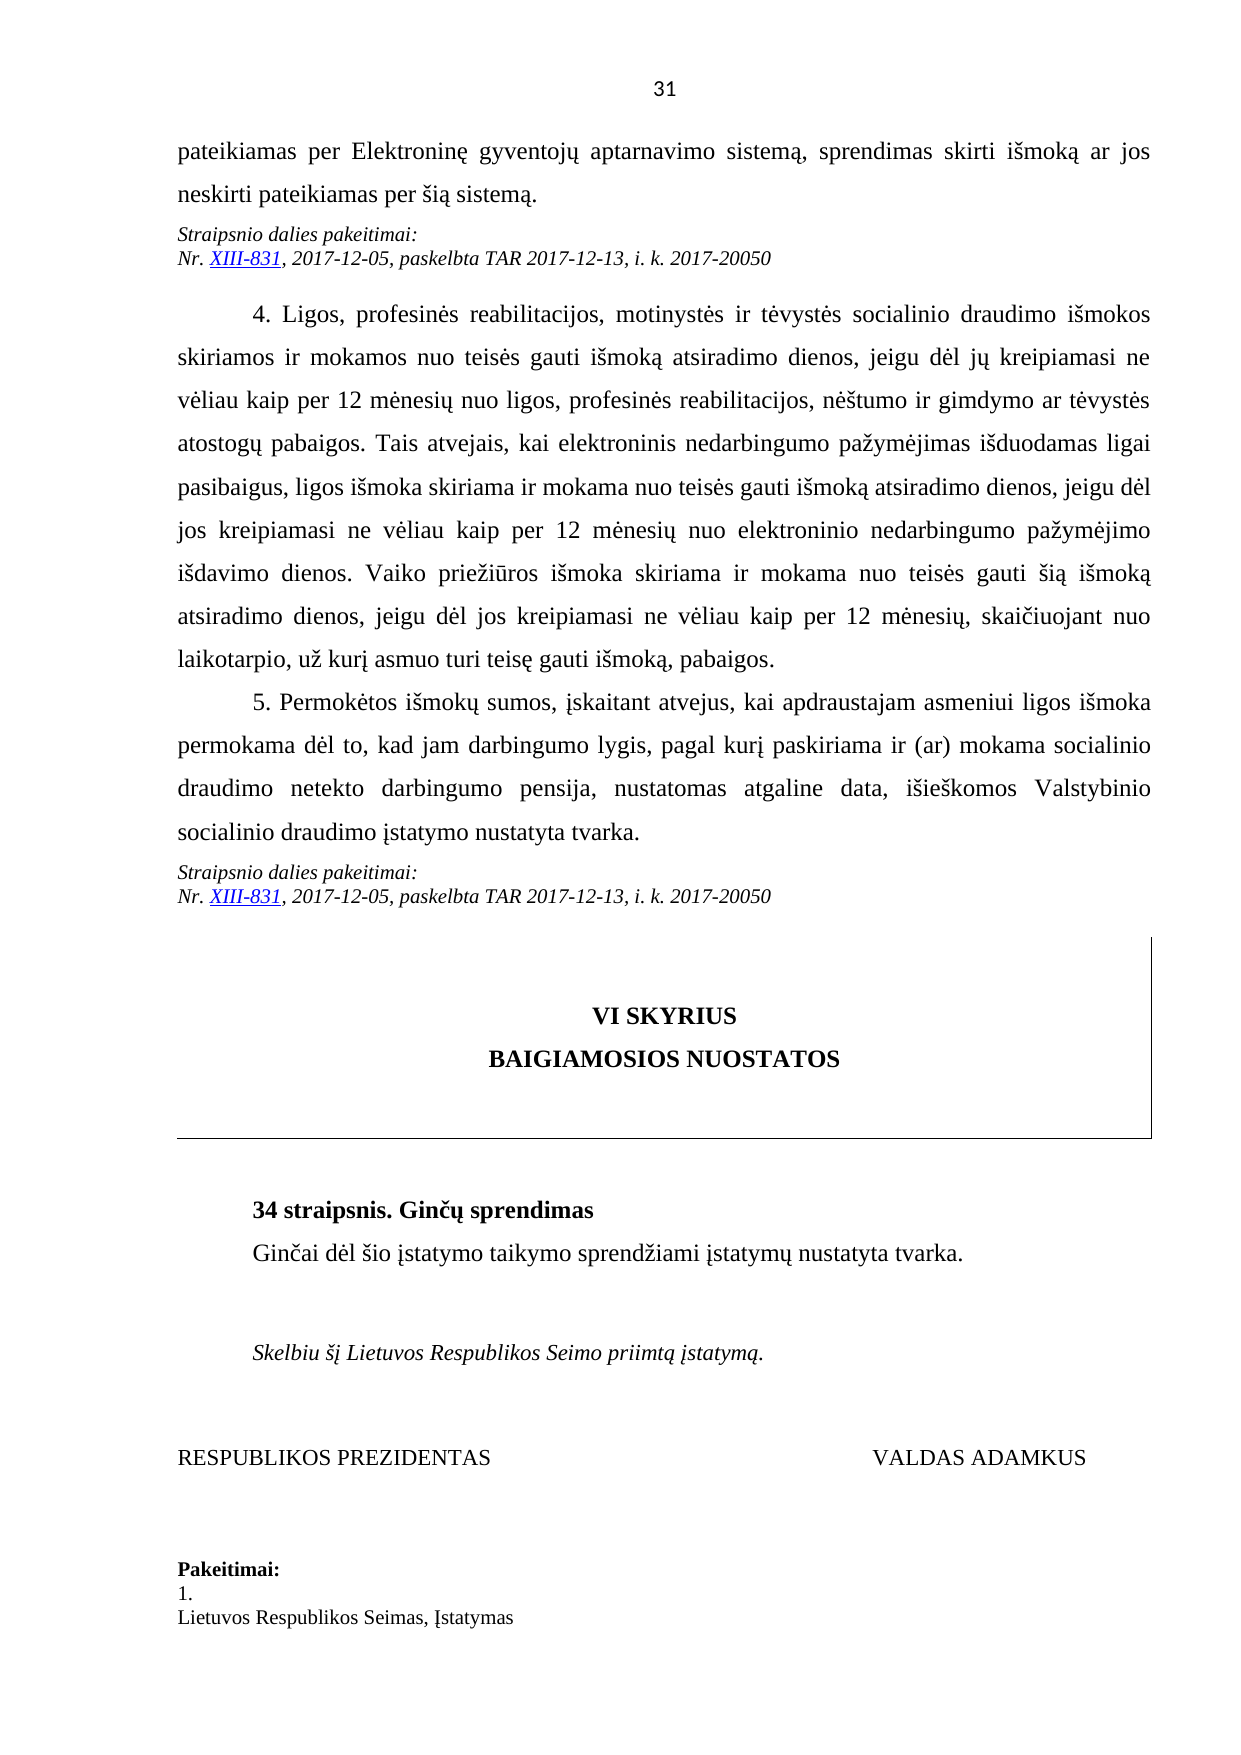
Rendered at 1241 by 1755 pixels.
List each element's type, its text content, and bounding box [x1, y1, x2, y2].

text Pakeitimai: [177, 1557, 1157, 1581]
text Ginčai dėl šio įstatymo taikymo sprendžiami įstatymų nustatyta tvarka. [177, 1238, 1152, 1267]
text Nr. XIII-831, 2017-12-05, paskelbta TAR 2017-12-13, i. k. 2017-20050 [177, 246, 1152, 270]
text Skelbiu šį Lietuvos Respublikos Seimo priimtą įstatymą. [177, 1339, 1157, 1365]
text BAIGIAMOSIOS NUOSTATOS [177, 980, 1152, 1138]
text pateikiamas per Elektroninę gyventojų aptarnavimo sistemą, sprendimas skirti išmoką ar jos neskirti pateikiamas per šią sistemą. [177, 136, 1152, 208]
text Straipsnio dalies pakeitimai: [177, 860, 1152, 884]
text Lietuvos Respublikos Seimas, Įstatymas [177, 1605, 1157, 1629]
text 4. Ligos, profesinės reabilitacijos, motinystės ir tėvystės socialinio draudimo išmokos skiriamos ir mokamos nuo teisės gauti išmoką atsiradimo dienos, jeigu dėl jų kreipiamasi ne vėliau kaip per 12 mėnesių nuo ligos, profesinės reabilitacijos, nėštumo ir gimdymo ar tėvystės atostogų pabaigos. Tais atvejais, kai elektroninis nedarbingumo pažymėjimas išduodamas ligai pasibaigus, ligos išmoka skiriama ir mokama nuo teisės gauti išmoką atsiradimo dienos, jeigu dėl jos kreipiamasi ne vėliau kaip per 12 mėnesių nuo elektroninio nedarbingumo pažymėjimo išdavimo dienos. Vaiko priežiūros išmoka skiriama ir mokama nuo teisės gauti šią išmoką atsiradimo dienos, jeigu dėl jos kreipiamasi ne vėliau kaip per 12 mėnesių, skaičiuojant nuo laikotarpio, už kurį asmuo turi teisę gauti išmoką, pabaigos. [177, 299, 1152, 673]
text VI SKYRIUS [177, 937, 1151, 980]
text Nr. XIII-831, 2017-12-05, paskelbta TAR 2017-12-13, i. k. 2017-20050 [177, 884, 1152, 908]
text 1. [177, 1581, 1157, 1605]
text RESPUBLIKOS PREZIDENTAS VALDAS ADAMKUS [177, 1444, 1157, 1471]
text Straipsnio dalies pakeitimai: [177, 222, 1152, 246]
text 34 straipsnis. Ginčų sprendimas [177, 1195, 1152, 1224]
text 5. Permokėtos išmokų sumos, įskaitant atvejus, kai apdraustajam asmeniui ligos išmoka permokama dėl to, kad jam darbingumo lygis, pagal kurį paskiriama ir (ar) mokama socialinio draudimo netekto darbingumo pensija, nustatomas atgaline data, išieškomos Valstybinio socialinio draudimo įstatymo nustatyta tvarka. [177, 687, 1152, 845]
